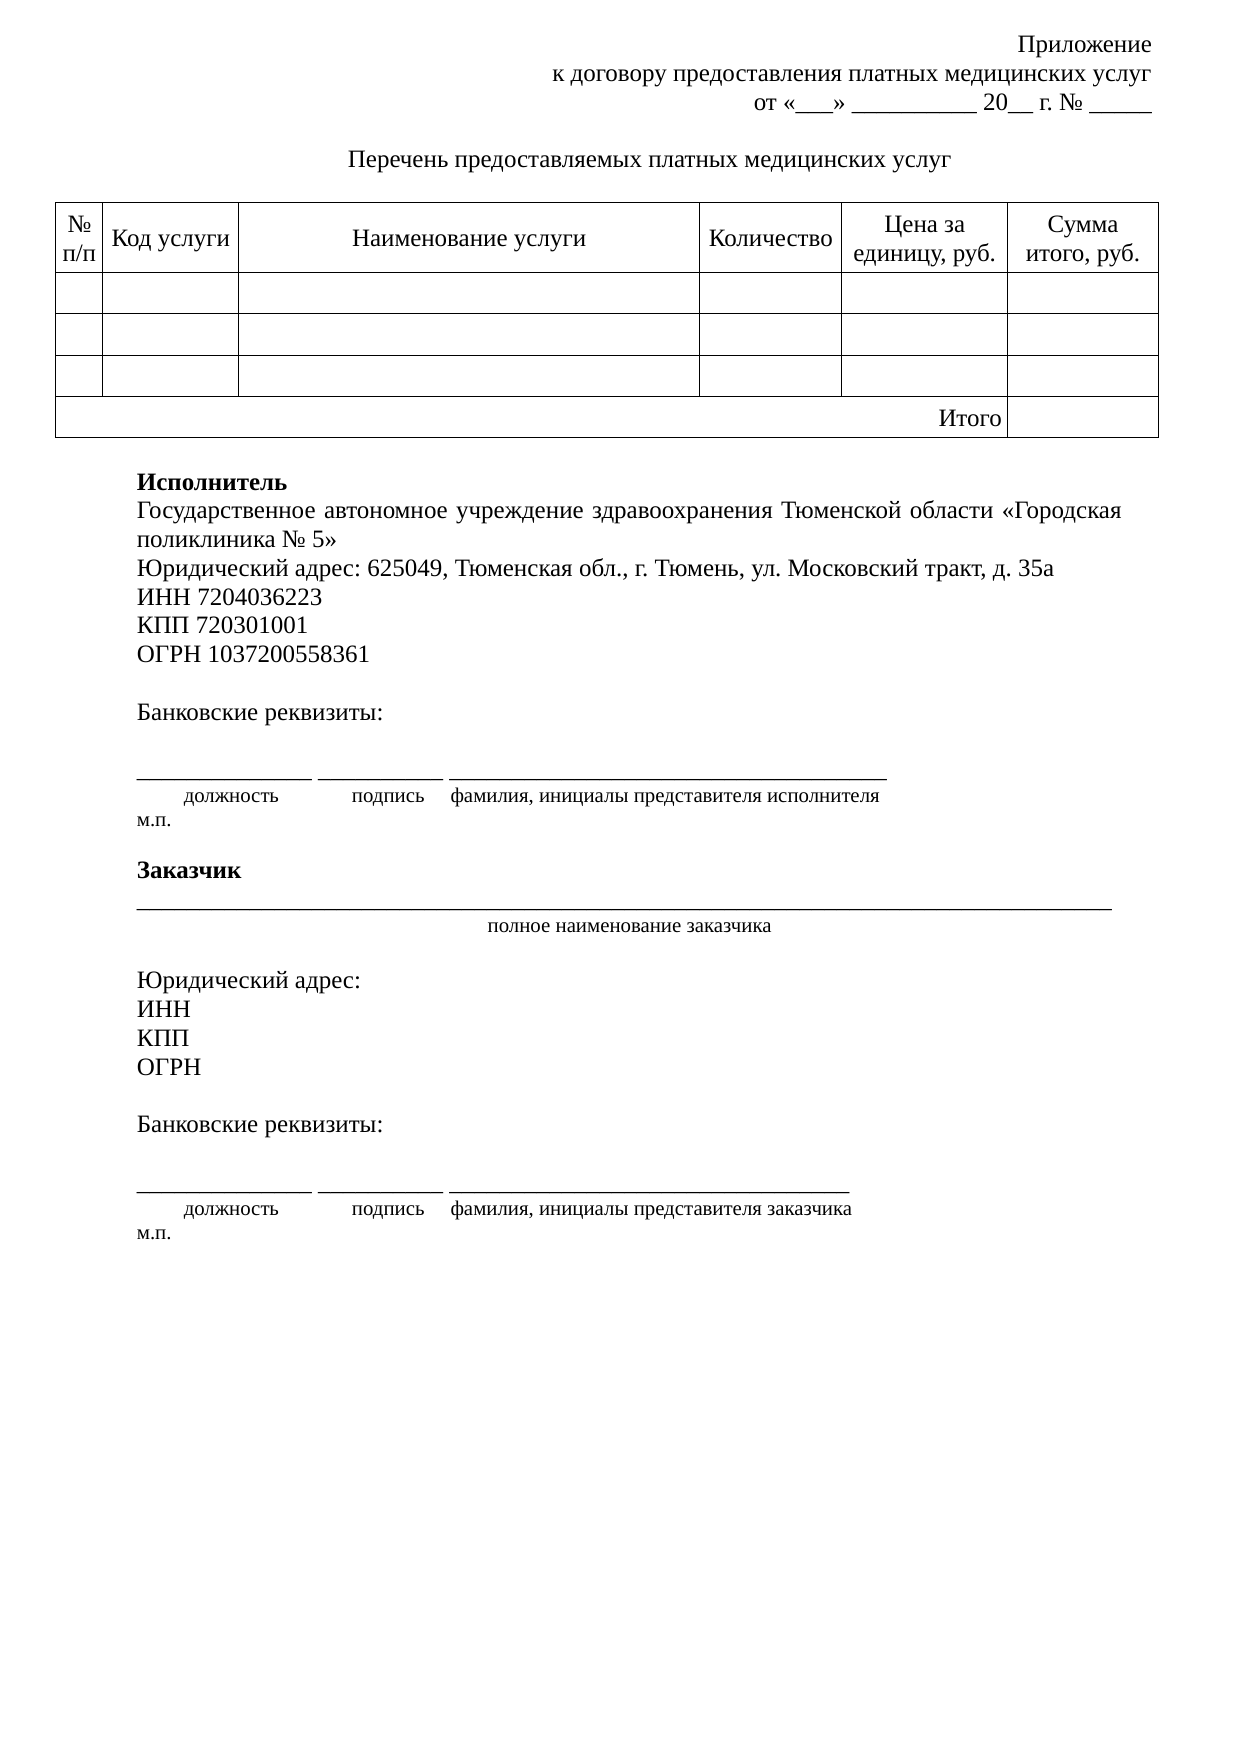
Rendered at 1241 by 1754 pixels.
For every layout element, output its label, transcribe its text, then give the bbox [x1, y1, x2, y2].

table_cell [103, 356, 238, 396]
table_cell [700, 356, 841, 396]
table_cell Итого [56, 397, 1007, 437]
subtitle от «___» __________ 20__ г. № _____ [148, 87, 1152, 116]
table_header Код услуги [103, 203, 238, 272]
table_cell [842, 356, 1007, 396]
table_header Цена за единицу, руб. [842, 203, 1007, 272]
table_cell [1008, 273, 1158, 313]
table_cell [103, 314, 238, 354]
table_cell [700, 273, 841, 313]
subtitle к договору предоставления платных медицинских услуг [148, 58, 1152, 87]
table_cell Заказчик ______________________________________________________________________________ полное наименование заказчика Юридический адрес: ИНН КПП ОГРН Банковские реквизиты: ______________ __________ ________________________________ должность подпись фамилия, инициалы представителя заказчика м.п. [125, 855, 1133, 1244]
table_header Наименование услуги [239, 203, 699, 272]
table_cell [842, 314, 1007, 354]
table_header Исполнитель Государственное автономное учреждение здравоохранения Тюменской области «Городская поликлиника № 5» Юридический адрес: 625049, Тюменская обл., г. Тюмень, ул. Московский тракт, д. 35а ИНН 7204036223 КПП 720301001 ОГРН 1037200558361 Банковские реквизиты: ______________ __________ ___________________________________ должность подпись фамилия, инициалы представителя исполнителя м.п. [125, 467, 1133, 855]
table_header Сумма итого, руб. [1008, 203, 1158, 272]
table_header № п/п [56, 203, 102, 272]
table_cell [239, 314, 699, 354]
table_cell [1008, 356, 1158, 396]
table_cell [842, 273, 1007, 313]
subtitle Приложение [148, 29, 1152, 58]
table_header Количество [700, 203, 841, 272]
table_cell [103, 273, 238, 313]
table_cell [56, 273, 102, 313]
table_cell [56, 356, 102, 396]
table_cell [239, 356, 699, 396]
text Перечень предоставляемых платных медицинских услуг [148, 144, 1152, 173]
table_cell [239, 273, 699, 313]
table_cell [1008, 397, 1158, 437]
table_cell [1008, 314, 1158, 354]
table_cell [56, 314, 102, 354]
table_cell [700, 314, 841, 354]
